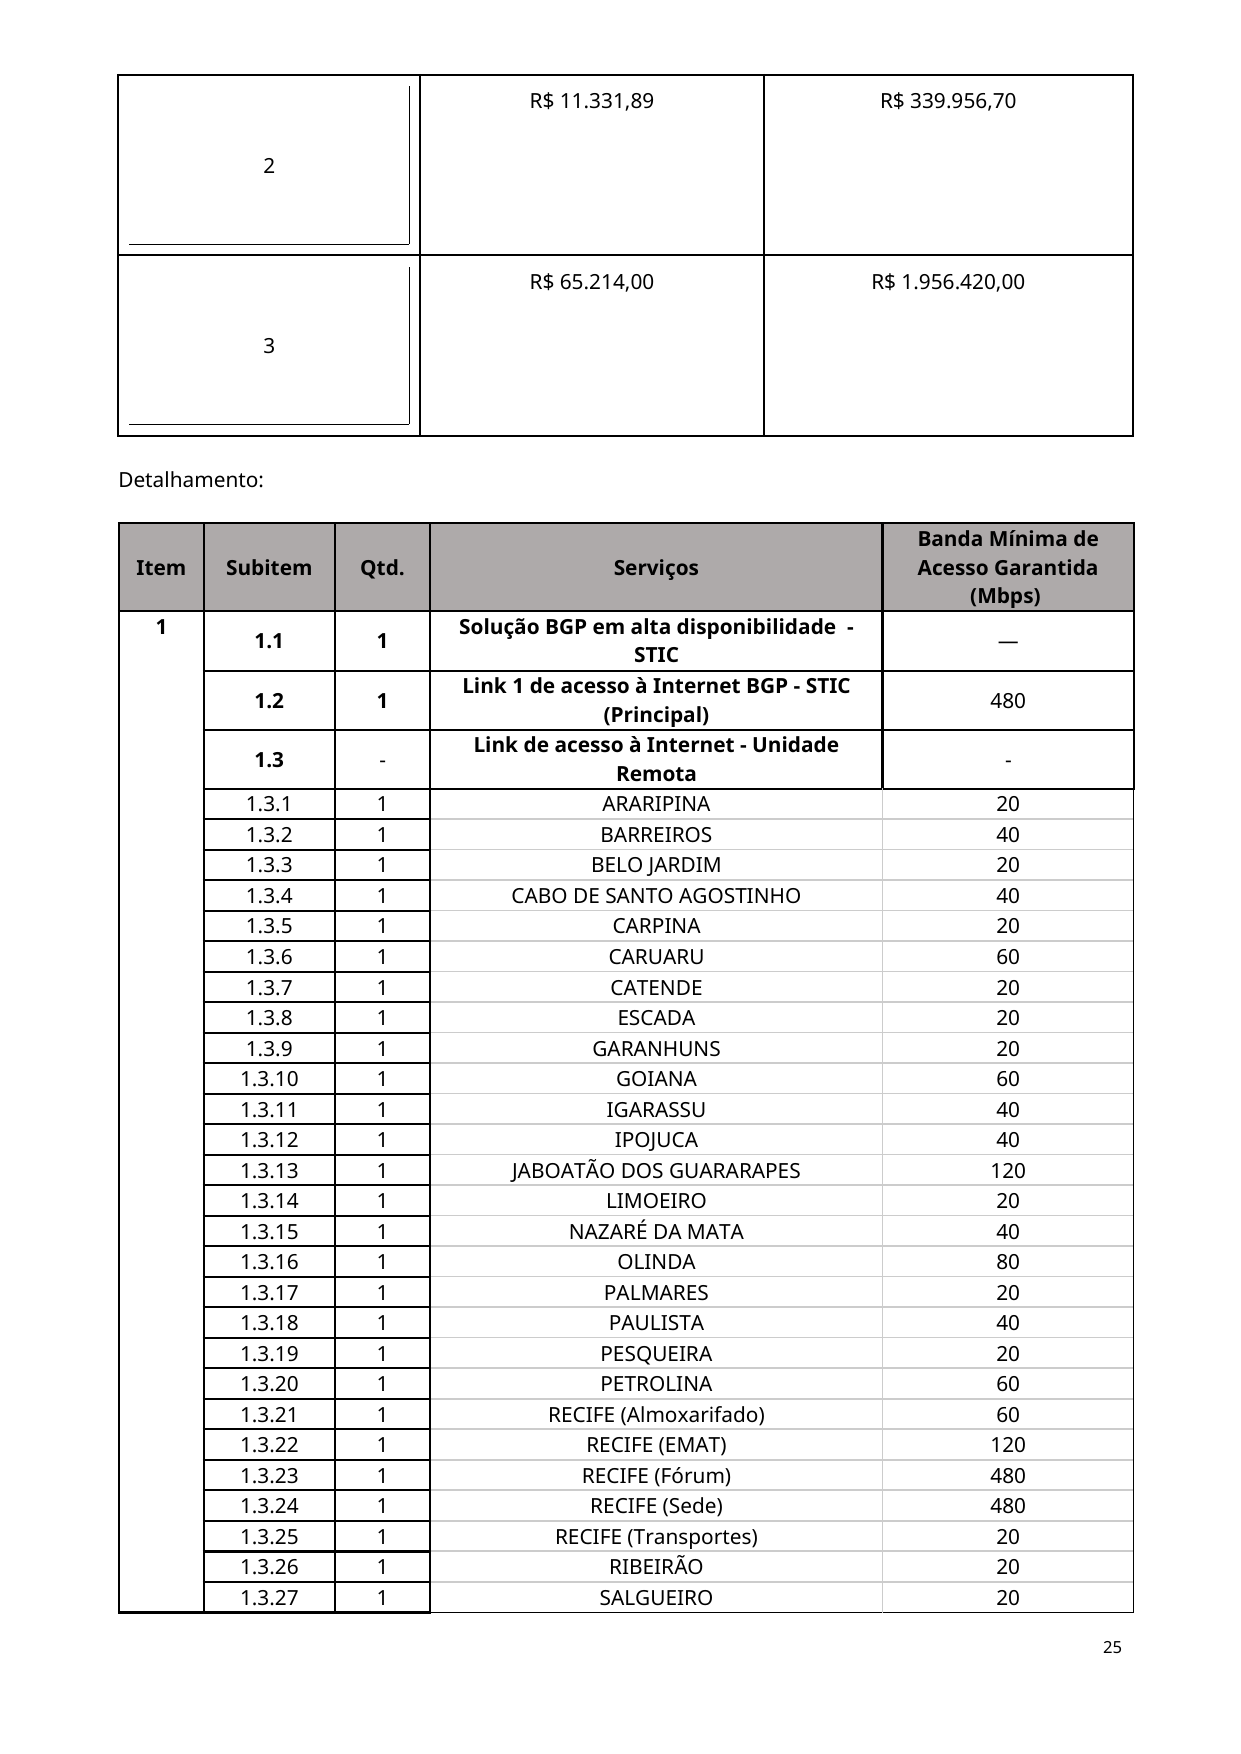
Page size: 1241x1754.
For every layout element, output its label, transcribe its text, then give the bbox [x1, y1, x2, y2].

table_cell 1.3.18 [205, 1308, 334, 1337]
table_header Qtd. [336, 524, 429, 610]
table_cell - [884, 731, 1133, 787]
table_cell 1 [336, 942, 429, 971]
table_cell 1.3 [205, 731, 334, 787]
table_cell 1 [336, 1339, 429, 1367]
table_cell 20 [883, 850, 1133, 879]
table_cell CATENDE [431, 972, 882, 1001]
table_cell 1 [336, 1553, 429, 1581]
table_cell Solução BGP em alta disponibilidade - STIC [431, 612, 881, 669]
table_cell RECIFE (Transportes) [431, 1522, 882, 1550]
table_cell 1.3.23 [205, 1461, 334, 1489]
table_cell 120 [883, 1430, 1133, 1459]
table_cell 1 [336, 1003, 429, 1032]
table_cell 60 [883, 942, 1133, 971]
table_cell 20 [883, 911, 1133, 940]
table_cell R$ 1.956.420,00 [765, 256, 1132, 435]
table_cell 1 [336, 1217, 429, 1245]
table_cell CABO DE SANTO AGOSTINHO [431, 881, 882, 909]
table_cell R$ 65.214,00 [421, 256, 763, 435]
table_cell 20 [883, 1003, 1133, 1032]
table_cell NAZARÉ DA MATA [431, 1216, 882, 1245]
text Detalhamento: [118, 465, 1122, 494]
table_cell 1.3.22 [205, 1430, 334, 1459]
table_cell ARARIPINA [431, 790, 882, 818]
table_cell 1 [336, 1247, 429, 1276]
table_cell 80 [883, 1247, 1133, 1276]
table_cell 1.3.17 [205, 1278, 334, 1306]
table_cell — [884, 612, 1133, 669]
table_cell ESCADA [431, 1003, 882, 1032]
table_cell 1.3.26 [205, 1553, 334, 1581]
table_cell 1.1 [205, 612, 334, 669]
table_cell 1.3.2 [205, 820, 334, 848]
table_cell 1 [336, 1156, 429, 1184]
table_cell GARANHUNS [431, 1033, 882, 1062]
table_cell OLINDA [431, 1247, 882, 1276]
table_cell 1.3.24 [205, 1491, 334, 1520]
table_cell 1.3.6 [205, 942, 334, 971]
table_cell 1.3.21 [205, 1400, 334, 1428]
table_cell SALGUEIRO [431, 1583, 882, 1611]
table_cell 120 [883, 1155, 1133, 1184]
table_cell 40 [883, 1216, 1133, 1245]
table_cell 480 [884, 672, 1133, 728]
table_cell 60 [883, 1369, 1133, 1398]
table_cell 1 [336, 1186, 429, 1215]
table_cell 40 [883, 820, 1133, 848]
table_cell 20 [883, 1186, 1133, 1215]
table_cell 480 [883, 1491, 1133, 1520]
table_cell 20 [883, 1338, 1133, 1367]
table_cell 1.3.14 [205, 1186, 334, 1215]
table_cell Link de acesso à Internet - Unidade Remota [431, 731, 881, 787]
table_cell 20 [883, 1033, 1133, 1062]
table_cell CARUARU [431, 942, 882, 971]
table_cell 1 [336, 1125, 429, 1154]
table_cell 1 [336, 1400, 429, 1428]
table_cell LIMOEIRO [431, 1186, 882, 1215]
table_header Banda Mínima de Acesso Garantida (Mbps) [884, 524, 1133, 610]
table_cell 20 [883, 1522, 1133, 1550]
table_header Subitem [205, 524, 334, 610]
table_cell GOIANA [431, 1064, 882, 1093]
table_cell 1 [336, 1034, 429, 1062]
table_header Serviços [431, 524, 881, 610]
table_cell 1 [336, 672, 429, 728]
table_cell 1 [336, 1308, 429, 1337]
table_cell - [336, 731, 429, 787]
table_cell 1 [336, 1095, 429, 1123]
table_cell R$ 11.331,89 [421, 76, 763, 254]
table_cell 1 [336, 790, 429, 818]
table_cell RECIFE (Almoxarifado) [431, 1400, 882, 1428]
table_cell 20 [883, 1552, 1133, 1581]
table_cell 1 [336, 912, 429, 940]
table_cell 3 [119, 256, 419, 435]
table_cell 1 [336, 1064, 429, 1093]
table_cell IGARASSU [431, 1094, 882, 1123]
table_cell 2 [119, 76, 419, 254]
table_cell 1 [336, 1369, 429, 1398]
table_cell 1.3.25 [205, 1522, 334, 1550]
table_cell 40 [883, 1094, 1133, 1123]
table_cell 60 [883, 1400, 1133, 1428]
table_cell BELO JARDIM [431, 850, 882, 879]
table_cell R$ 339.956,70 [765, 76, 1132, 254]
table_cell 1 [336, 1278, 429, 1306]
table_cell 20 [883, 1583, 1133, 1611]
table_cell 1.3.9 [205, 1034, 334, 1062]
table_cell 40 [883, 1308, 1133, 1337]
table_cell 1.3.13 [205, 1156, 334, 1184]
table_cell 1.3.8 [205, 1003, 334, 1032]
table_cell 40 [883, 881, 1133, 909]
table_cell 1.3.4 [205, 881, 334, 909]
table_cell 1 [120, 612, 203, 1611]
table_cell 1 [336, 820, 429, 848]
table_cell 1.3.12 [205, 1125, 334, 1154]
table_cell 1 [336, 1430, 429, 1459]
table_cell PESQUEIRA [431, 1338, 882, 1367]
table_cell 1.3.11 [205, 1095, 334, 1123]
table_cell PALMARES [431, 1277, 882, 1306]
table_cell 1.3.27 [205, 1583, 334, 1611]
table_cell 1.3.19 [205, 1339, 334, 1367]
table_cell RECIFE (Fórum) [431, 1461, 882, 1489]
table_cell JABOATÃO DOS GUARARAPES [431, 1155, 882, 1184]
table_cell 1.3.15 [205, 1217, 334, 1245]
table_cell PETROLINA [431, 1369, 882, 1398]
table_cell 60 [883, 1064, 1133, 1093]
table_cell 1 [336, 1522, 429, 1550]
table_cell 1.3.20 [205, 1369, 334, 1398]
table_cell 1.3.16 [205, 1247, 334, 1276]
table_cell 1.3.1 [205, 790, 334, 818]
table_cell 1 [336, 851, 429, 879]
table_cell Link 1 de acesso à Internet BGP - STIC (Principal) [431, 672, 881, 728]
table_header Item [120, 524, 203, 610]
table_cell 1 [336, 973, 429, 1001]
table_cell 1.2 [205, 672, 334, 728]
table_cell 1.3.10 [205, 1064, 334, 1093]
table_cell 20 [883, 790, 1133, 818]
table_cell 1 [336, 612, 429, 669]
table_cell 40 [883, 1125, 1133, 1154]
table_cell 1.3.3 [205, 851, 334, 879]
table_cell 1 [336, 1491, 429, 1520]
table_cell RIBEIRÃO [431, 1552, 882, 1581]
table_cell 20 [883, 1277, 1133, 1306]
table_cell RECIFE (EMAT) [431, 1430, 882, 1459]
table_cell CARPINA [431, 911, 882, 940]
table_cell 20 [883, 972, 1133, 1001]
table_cell 1 [336, 881, 429, 909]
table_cell 1.3.5 [205, 912, 334, 940]
table_cell 1 [336, 1461, 429, 1489]
table_cell 480 [883, 1461, 1133, 1489]
table_cell 1 [336, 1583, 429, 1611]
table_cell PAULISTA [431, 1308, 882, 1337]
table_cell 1.3.7 [205, 973, 334, 1001]
table_cell RECIFE (Sede) [431, 1491, 882, 1520]
table_cell BARREIROS [431, 820, 882, 848]
table_cell IPOJUCA [431, 1125, 882, 1154]
